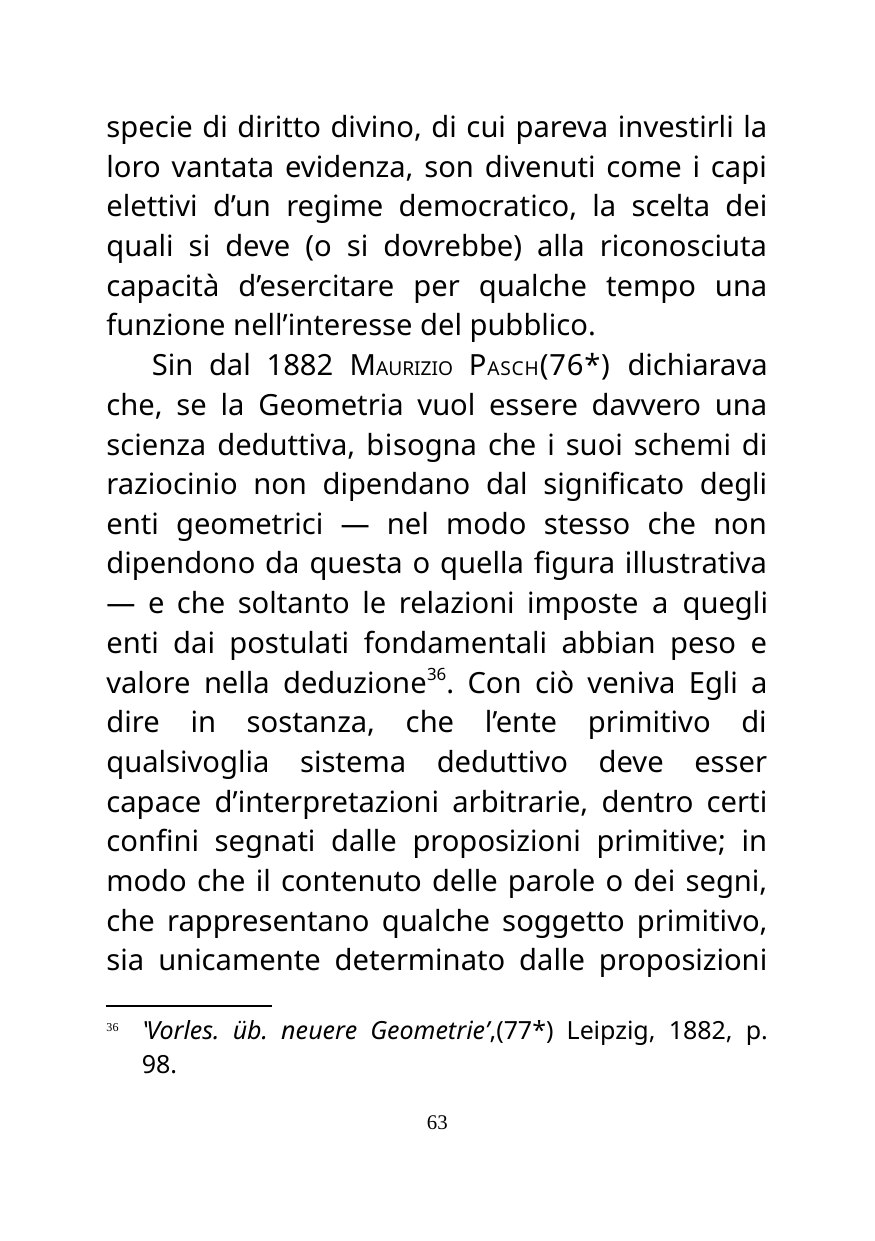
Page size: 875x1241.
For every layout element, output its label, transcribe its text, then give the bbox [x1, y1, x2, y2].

text ‛Vorles. üb. neuere Geometrie’,(77*) Leipzig, 1882, p. 98. [106, 1012, 768, 1080]
text specie di diritto divino, di cui pareva investirli la loro vantata evidenza, son divenuti come i capi elettivi d’un regime democratico, la scelta dei quali si deve (o si dovrebbe) alla riconosciuta capacità d’esercitare per qualche tempo una funzione nell’interesse del pubblico. [106, 106, 768, 344]
text Sin dal 1882 Maurizio Pasch(76*) dichiarava che, se la Geometria vuol essere davvero una scienza deduttiva, bisogna che i suoi schemi di raziocinio non dipendano dal significato degli enti geometrici ― nel modo stesso che non dipendono da questa o quella figura illustrativa ― e che soltanto le relazioni imposte a quegli enti dai postulati fondamentali abbian peso e valore nella deduzione. Con ciò veniva Egli a dire in sostanza, che l’ente primitivo di qualsivoglia sistema deduttivo deve esser capace d’interpretazioni arbitrarie, dentro certi confini segnati dalle proposizioni primitive; in modo che il contenuto delle parole o dei segni, che rappresentano qualche soggetto primitivo, sia unicamente determinato dalle proposizioni [106, 344, 768, 979]
